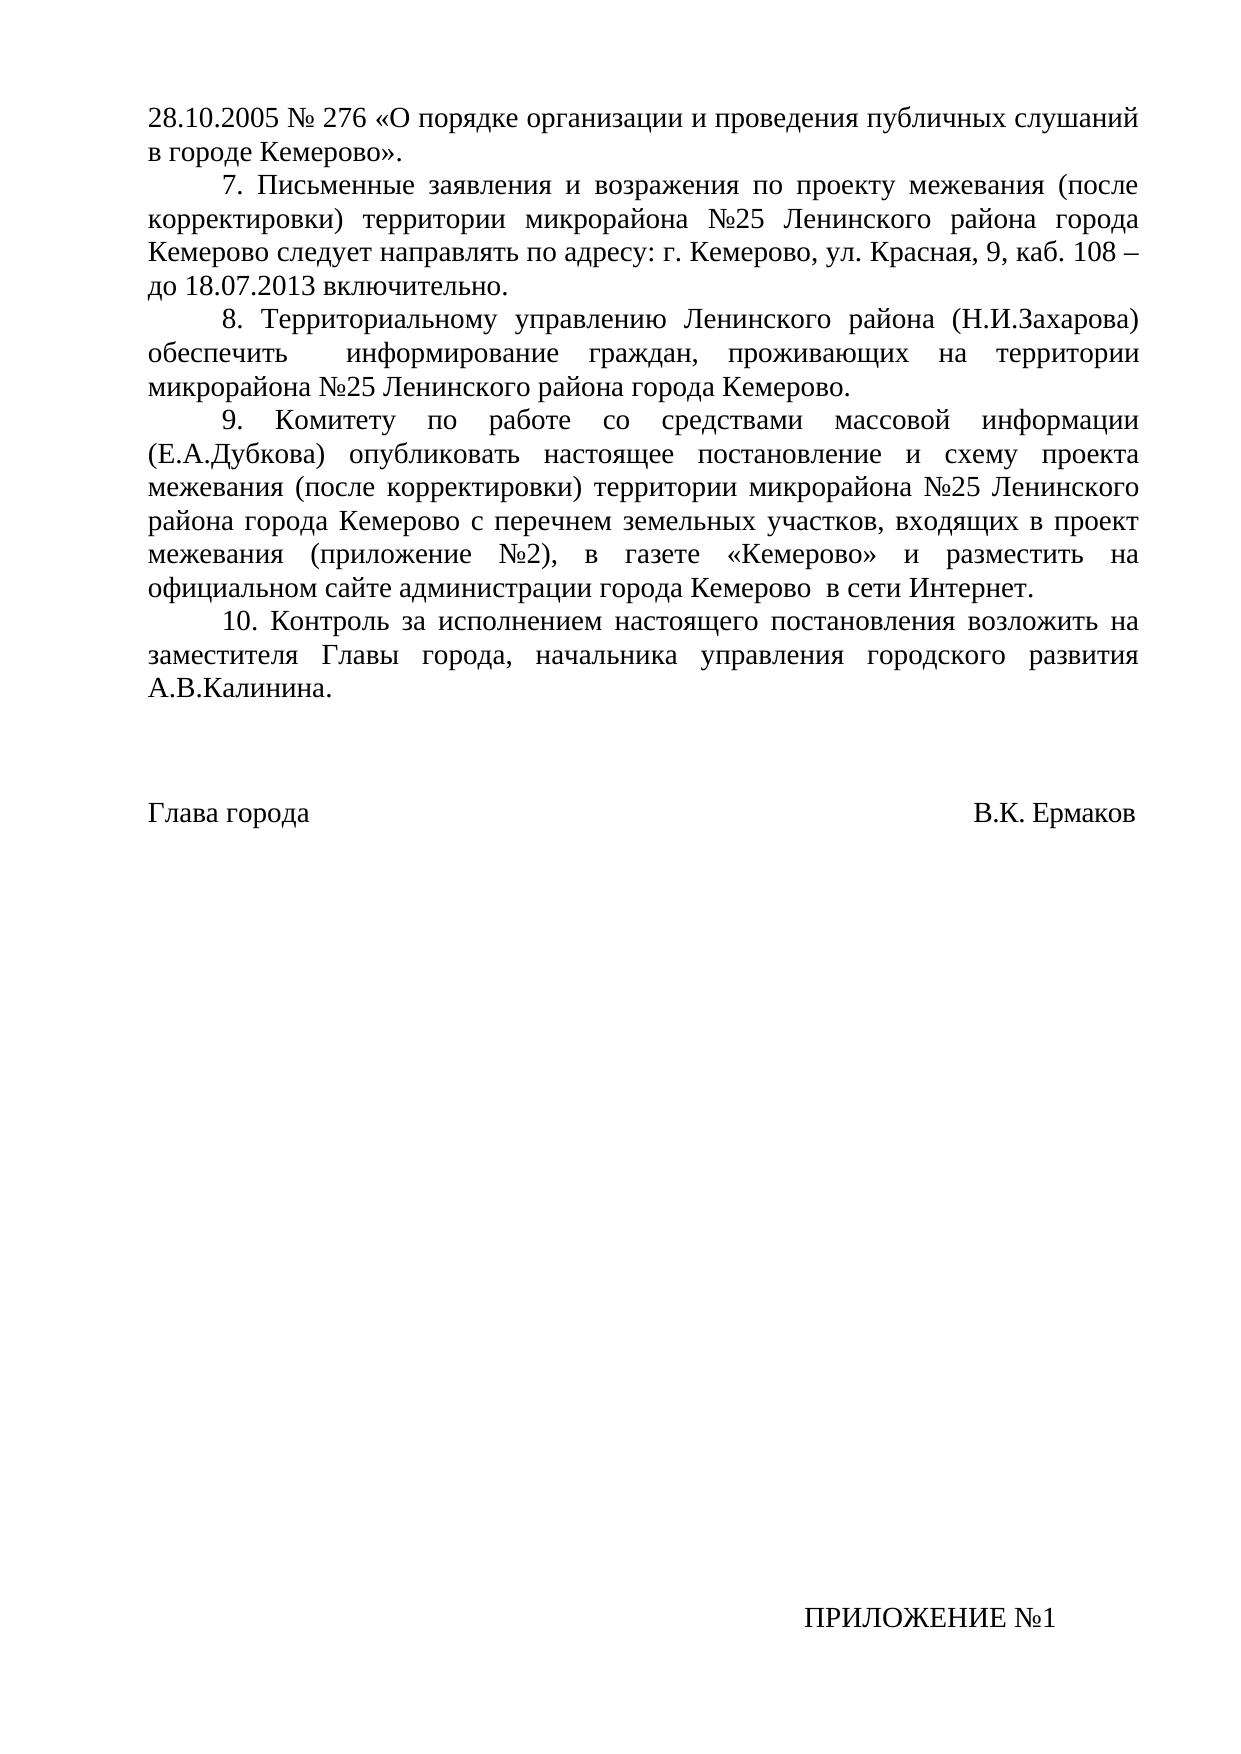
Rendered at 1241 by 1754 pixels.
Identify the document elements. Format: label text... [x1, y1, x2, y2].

text 28.10.2005 № 276 «О порядке организации и проведения публичных слушаний в городе Кемерово». [148, 100, 1140, 167]
text 10. Контроль за исполнением настоящего постановления возложить на заместителя Главы города, начальника управления городского развития А.В.Калинина. [148, 603, 1140, 704]
text Глава города В.К. Ермаков [148, 795, 1140, 829]
text ПРИЛОЖЕНИЕ №1 [148, 1600, 1140, 1634]
text 8. Территориальному управлению Ленинского района (Н.И.Захарова) обеспечить информирование граждан, проживающих на территории микрорайона №25 Ленинского района города Кемерово. [148, 302, 1140, 402]
text 9. Комитету по работе со средствами массовой информации (Е.А.Дубкова) опубликовать настоящее постановление и схему проекта межевания (после корректировки) территории микрорайона №25 Ленинского района города Кемерово с перечнем земельных участков, входящих в проект межевания (приложение №2), в газете «Кемерово» и разместить на официальном сайте администрации города Кемерово в сети Интернет. [148, 402, 1140, 603]
text 7. Письменные заявления и возражения по проекту межевания (после корректировки) территории микрорайона №25 Ленинского района города Кемерово следует направлять по адресу: г. Кемерово, ул. Красная, 9, каб. 108 – до 18.07.2013 включительно. [148, 167, 1140, 302]
